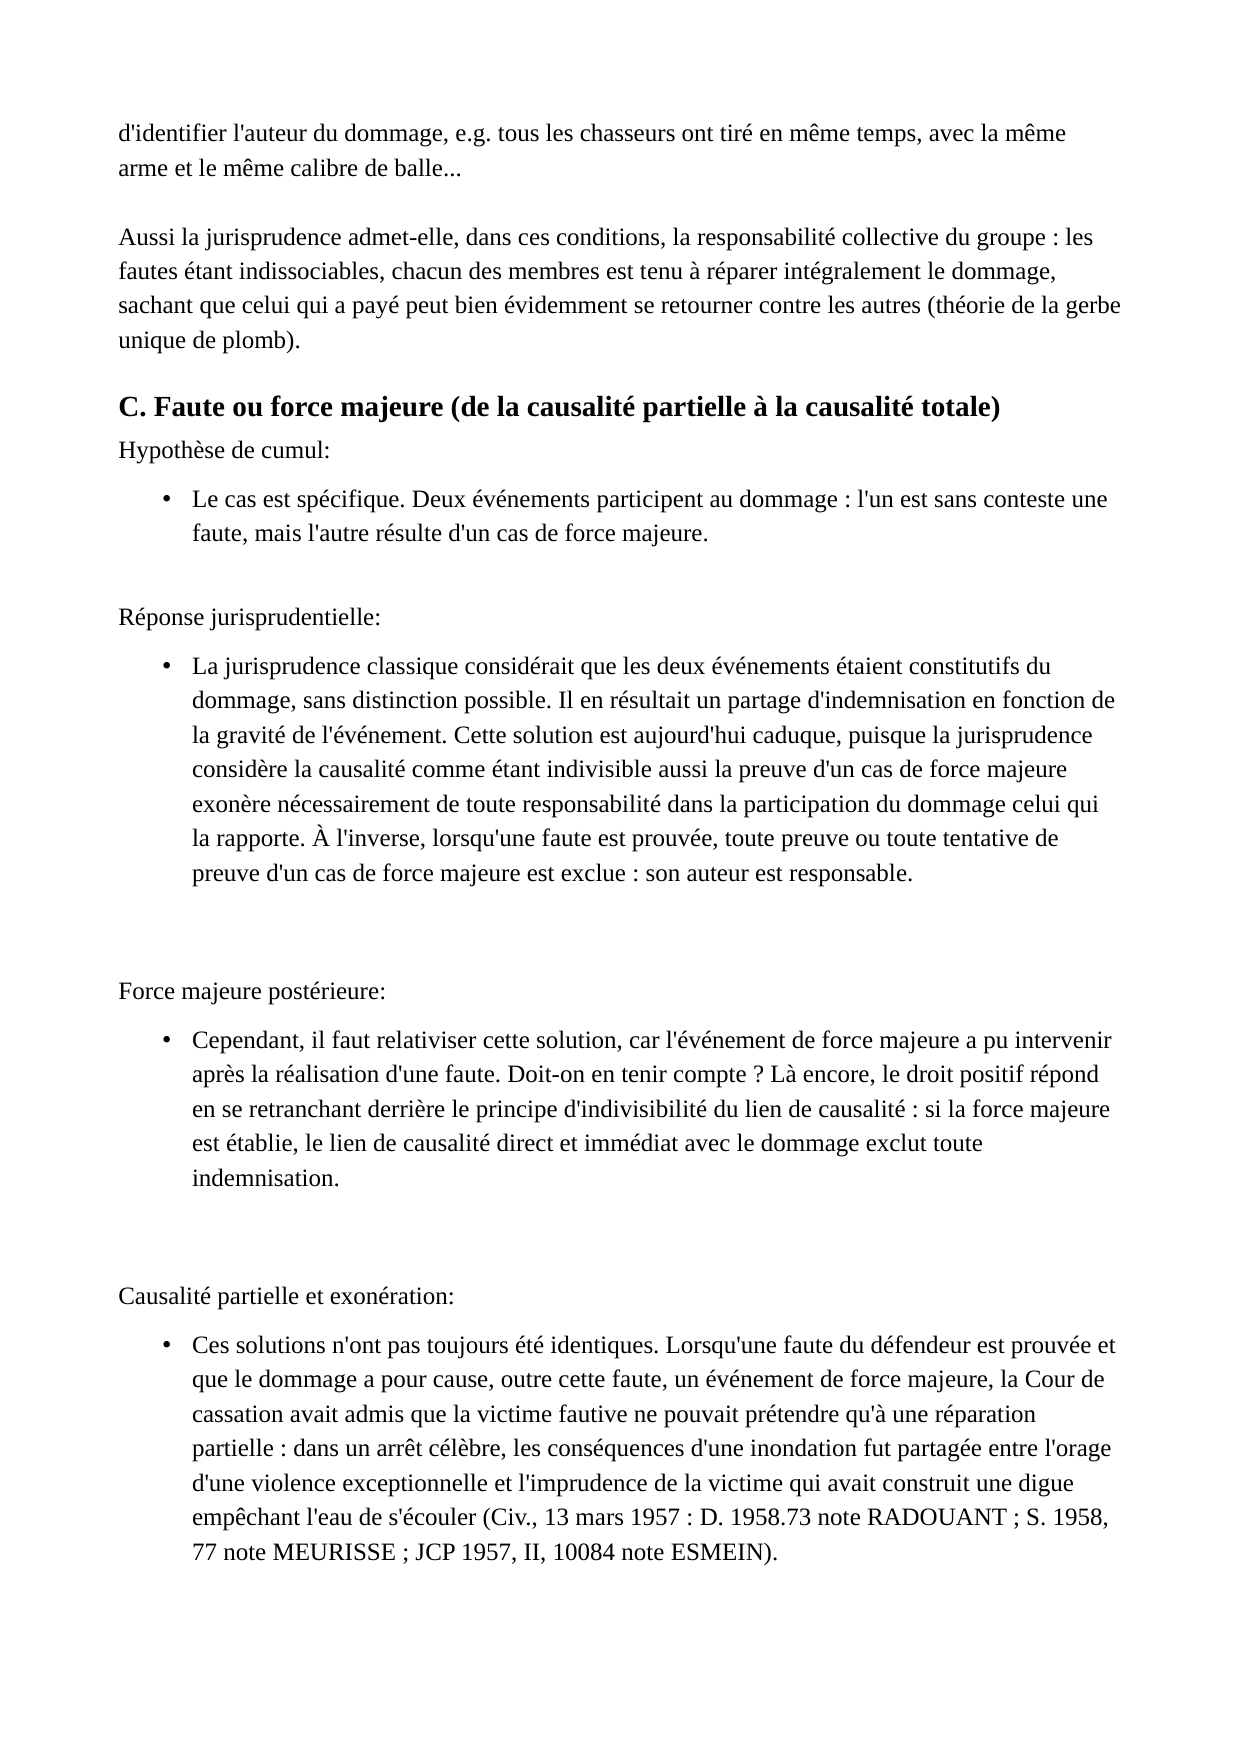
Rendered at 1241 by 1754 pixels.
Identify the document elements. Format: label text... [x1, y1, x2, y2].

list Le cas est spécifique. Deux événements participent au dommage : l'un est sans conteste une faute, mais l'autre résulte d'un cas de force majeure. [162, 484, 1122, 547]
text Causalité partielle et exonération: [118, 1212, 1122, 1309]
text d'identifier l'auteur du dommage, e.g. tous les chasseurs ont tiré en même temps, avec la même arme et le même calibre de balle... Aussi la jurisprudence admet-elle, dans ces conditions, la responsabilité collective du groupe : les fautes étant indissociables, chacun des membres est tenu à réparer intégralement le dommage, sachant que celui qui a payé peut bien évidemment se retourner contre les autres (théorie de la gerbe unique de plomb). [118, 118, 1122, 354]
subtitle C. Faute ou force majeure (de la causalité partielle à la causalité totale) [118, 389, 1122, 422]
text Force majeure postérieure: [118, 907, 1122, 1004]
list Ces solutions n'ont pas toujours été identiques. Lorsqu'une faute du défendeur est prouvée et que le dommage a pour cause, outre cette faute, un événement de force majeure, la Cour de cassation avait admis que la victime fautive ne pouvait prétendre qu'à une réparation partielle : dans un arrêt célèbre, les conséquences d'une inondation fut partagée entre l'orage d'une violence exceptionnelle et l'imprudence de la victime qui avait construit une digue empêchant l'eau de s'écouler (Civ., 13 mars 1957 : D. 1958.73 note RADOUANT ; S. 1958, 77 note MEURISSE ; JCP 1957, II, 10084 note ESMEIN). [162, 1330, 1122, 1565]
list La jurisprudence classique considérait que les deux événements étaient constitutifs du dommage, sans distinction possible. Il en résultait un partage d'indemnisation en fonction de la gravité de l'événement. Cette solution est aujourd'hui caduque, puisque la jurisprudence considère la causalité comme étant indivisible aussi la preuve d'un cas de force majeure exonère nécessairement de toute responsabilité dans la participation du dommage celui qui la rapporte. À l'inverse, lorsqu'une faute est prouvée, toute preuve ou toute tentative de preuve d'un cas de force majeure est exclue : son auteur est responsable. [162, 651, 1122, 886]
text Réponse jurisprudentielle: [118, 567, 1122, 631]
text Hypothèse de cumul: [118, 435, 1122, 463]
list Cependant, il faut relativiser cette solution, car l'événement de force majeure a pu intervenir après la réalisation d'une faute. Doit-on en tenir compte ? Là encore, le droit positif répond en se retranchant derrière le principe d'indivisibilité du lien de causalité : si la force majeure est établie, le lien de causalité direct et immédiat avec le dommage exclut toute indemnisation. [162, 1025, 1122, 1191]
